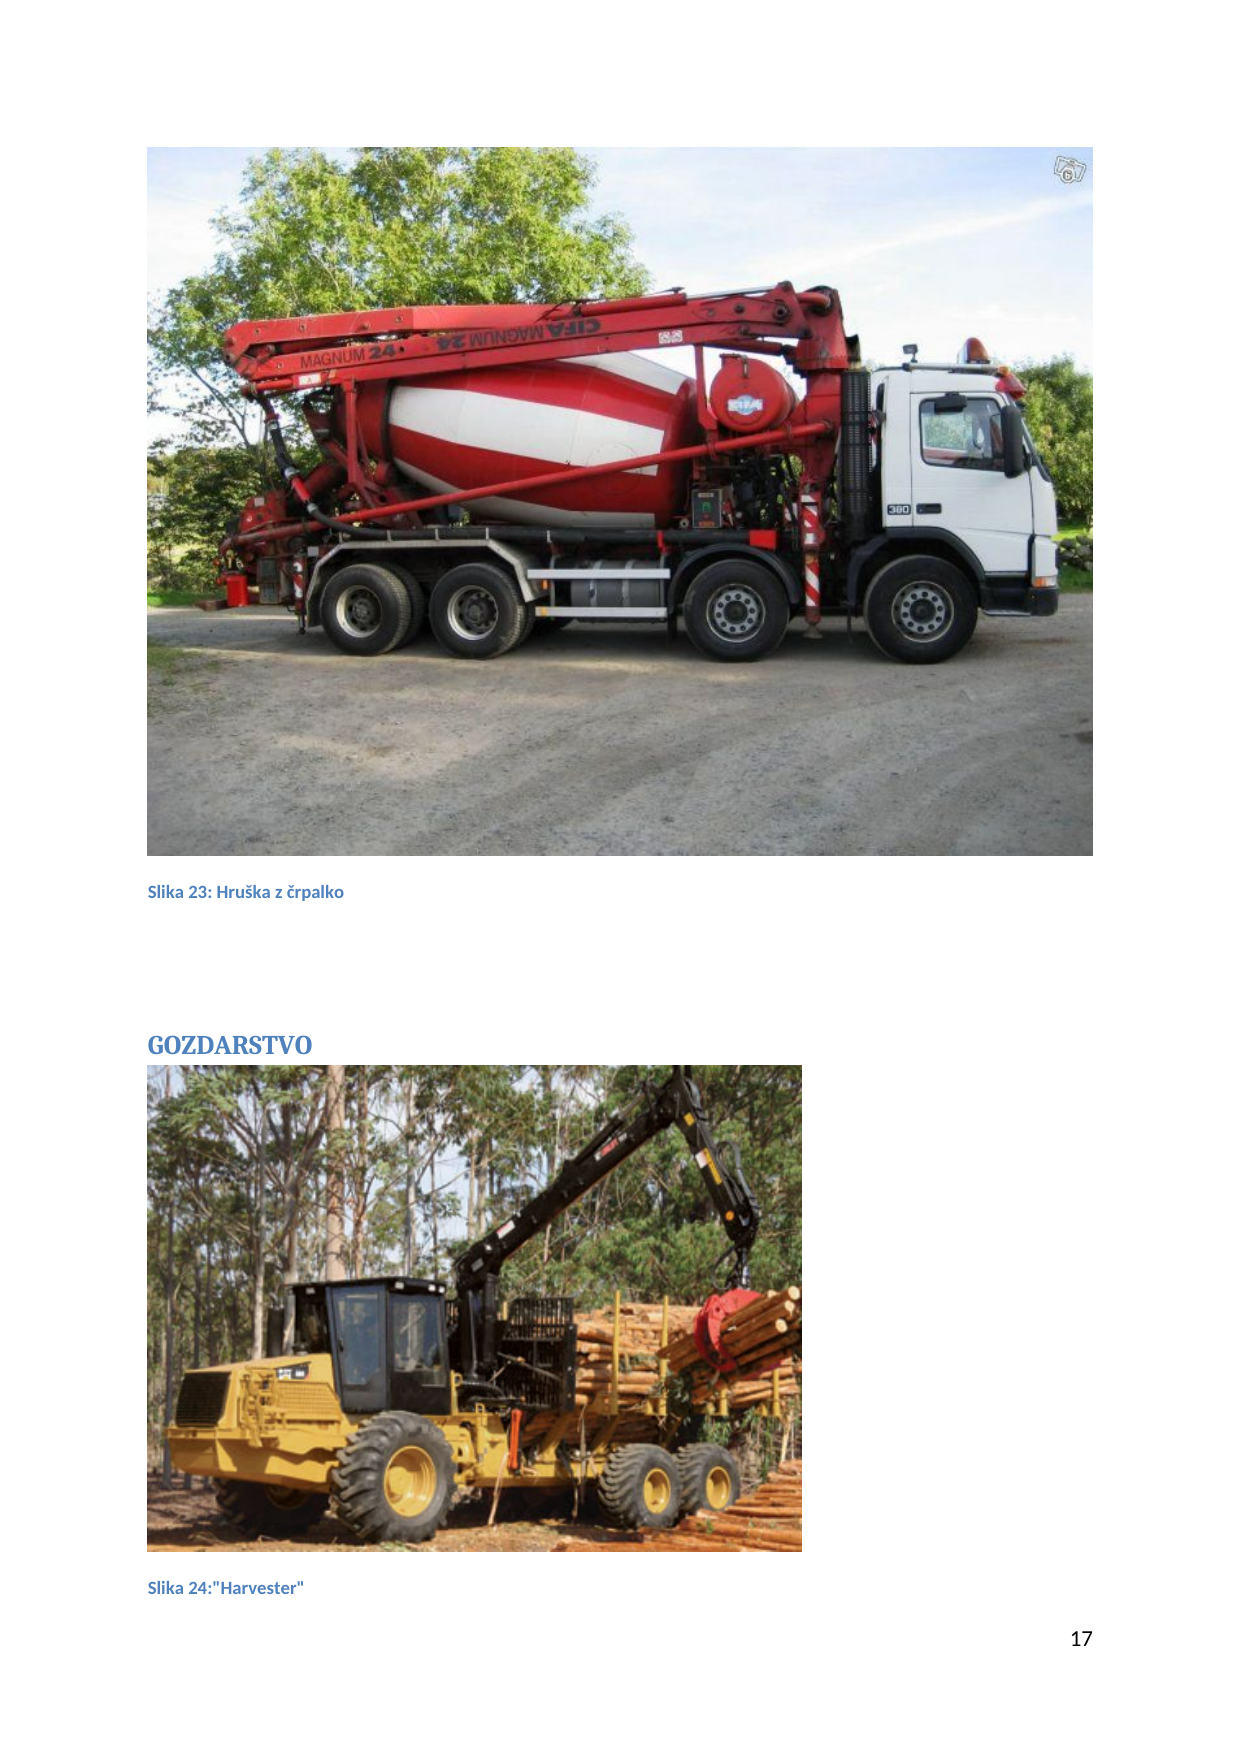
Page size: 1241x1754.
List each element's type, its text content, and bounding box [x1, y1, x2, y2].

picture [147, 1065, 802, 1552]
picture [147, 147, 1093, 856]
text Slika 24:"Harvester" [148, 1576, 1093, 1599]
subtitle GOZDARSTVO [148, 1030, 1093, 1061]
text Slika 23: Hruška z črpalko [148, 880, 1093, 903]
